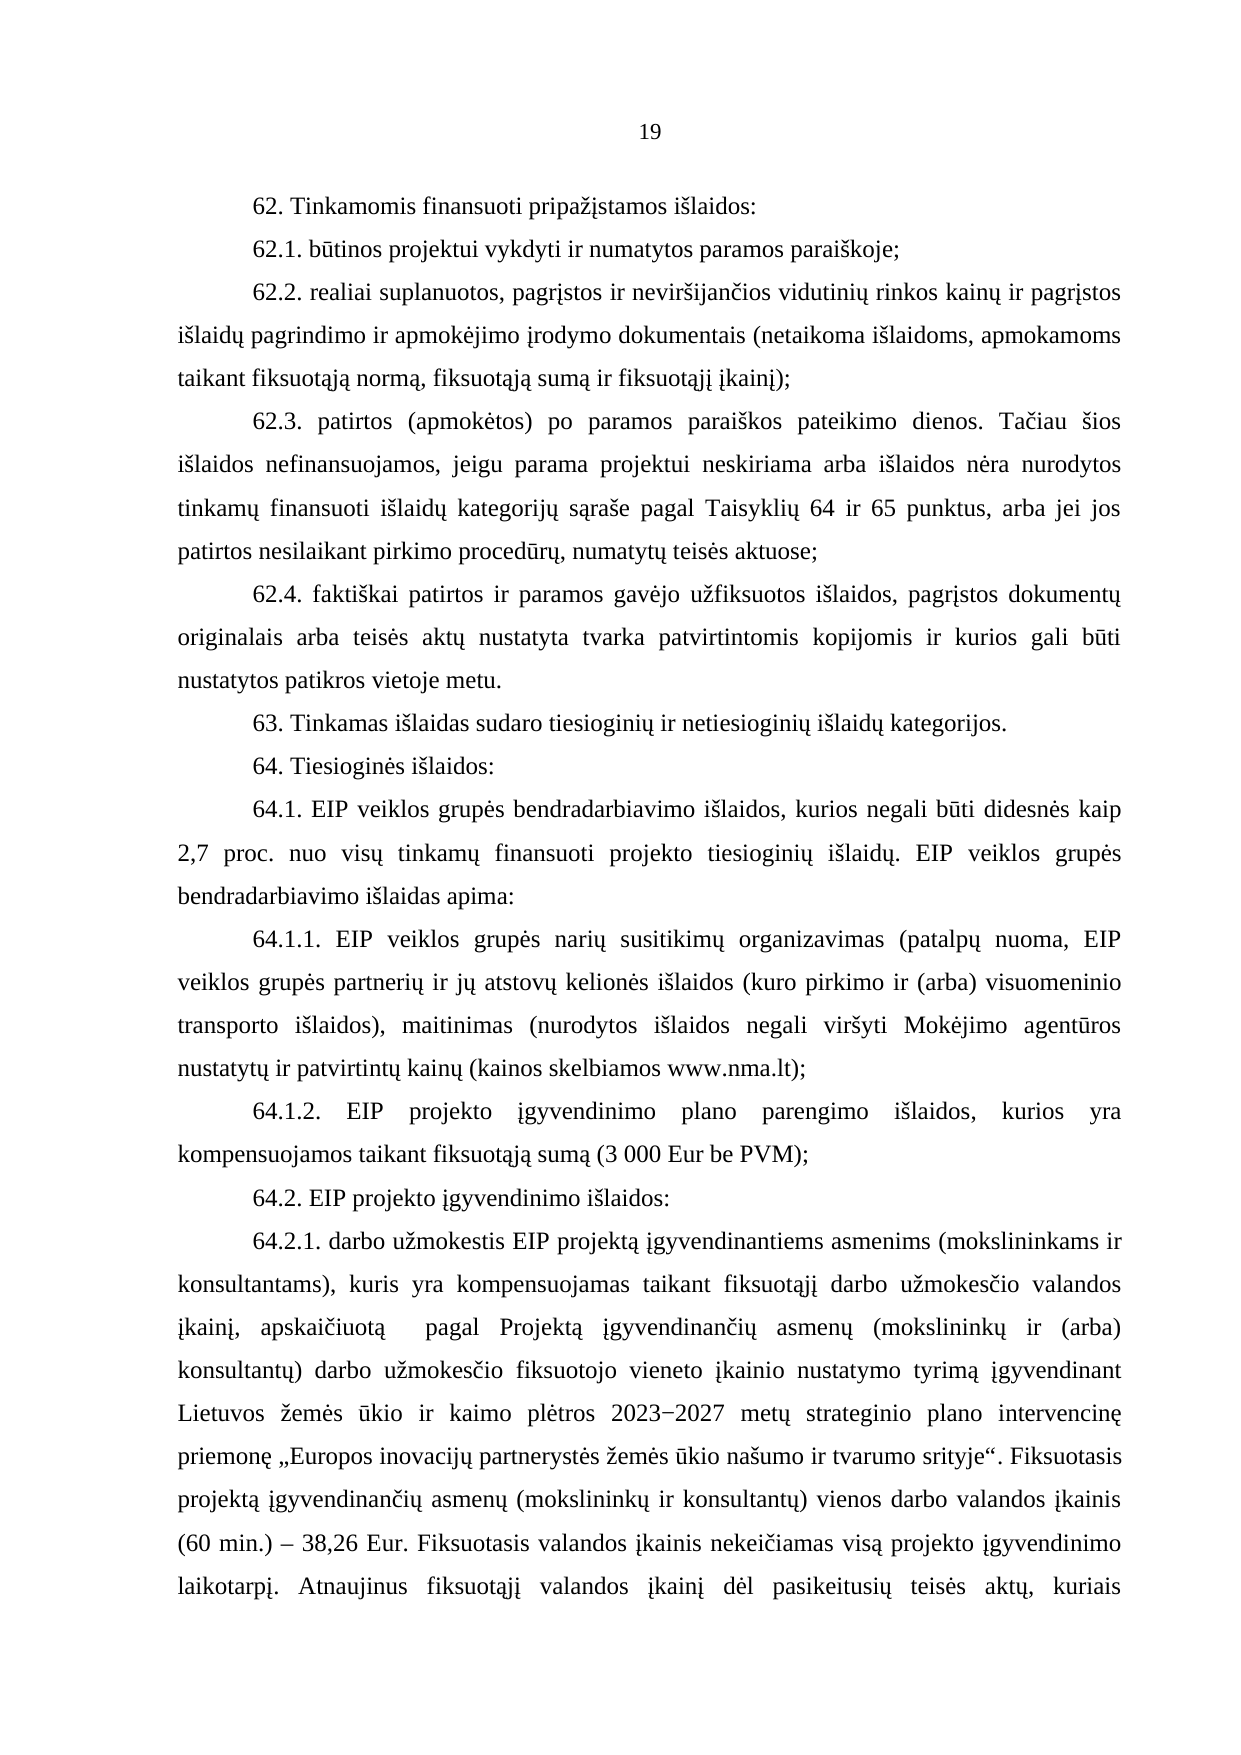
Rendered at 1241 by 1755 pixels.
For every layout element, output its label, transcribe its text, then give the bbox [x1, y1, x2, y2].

text 64.1.2. EIP projekto įgyvendinimo plano parengimo išlaidos, kurios yra kompensuojamos taikant fiksuotąją sumą (3 000 Eur be PVM); [177, 1096, 1122, 1168]
text 62.4. faktiškai patirtos ir paramos gavėjo užfiksuotos išlaidos, pagrįstos dokumentų originalais arba teisės aktų nustatyta tvarka patvirtintomis kopijomis ir kurios gali būti nustatytos patikros vietoje metu. [177, 579, 1122, 694]
text 62.3. patirtos (apmokėtos) po paramos paraiškos pateikimo dienos. Tačiau šios išlaidos nefinansuojamos, jeigu parama projektui neskiriama arba išlaidos nėra nurodytos tinkamų finansuoti išlaidų kategorijų sąraše pagal Taisyklių 64 ir 65 punktus, arba jei jos patirtos nesilaikant pirkimo procedūrų, numatytų teisės aktuose; [177, 406, 1122, 564]
text 64.2. EIP projekto įgyvendinimo išlaidos: [177, 1183, 1122, 1211]
text 62. Tinkamomis finansuoti pripažįstamos išlaidos: [177, 191, 1122, 219]
text 64. Tiesioginės išlaidos: [177, 751, 1122, 780]
text 64.1.1. EIP veiklos grupės narių susitikimų organizavimas (patalpų nuoma, EIP veiklos grupės partnerių ir jų atstovų kelionės išlaidos (kuro pirkimo ir (arba) visuomeninio transporto išlaidos), maitinimas (nurodytos išlaidos negali viršyti Mokėjimo agentūros nustatytų ir patvirtintų kainų (kainos skelbiamos www.nma.lt); [177, 924, 1122, 1082]
text 62.1. būtinos projektui vykdyti ir numatytos paramos paraiškoje; [177, 234, 1122, 263]
text 63. Tinkamas išlaidas sudaro tiesioginių ir netiesioginių išlaidų kategorijos. [177, 708, 1122, 737]
text 64.2.1. darbo užmokestis EIP projektą įgyvendinantiems asmenims (mokslininkams ir konsultantams), kuris yra kompensuojamas taikant fiksuotąjį darbo užmokesčio valandos įkainį, apskaičiuotą pagal Projektą įgyvendinančių asmenų (mokslininkų ir (arba) konsultantų) darbo užmokesčio fiksuotojo vieneto įkainio nustatymo tyrimą įgyvendinant Lietuvos žemės ūkio ir kaimo plėtros 2023−2027 metų strateginio plano intervencinę priemonę „Europos inovacijų partnerystės žemės ūkio našumo ir tvarumo srityje“. Fiksuotasis projektą įgyvendinančių asmenų (mokslininkų ir konsultantų) vienos darbo valandos įkainis (60 min.) – 38,26 Eur. Fiksuotasis valandos įkainis nekeičiamas visą projekto įgyvendinimo laikotarpį. Atnaujinus fiksuotąjį valandos įkainį dėl pasikeitusių teisės aktų, kuriais [177, 1226, 1122, 1599]
text 62.2. realiai suplanuotos, pagrįstos ir neviršijančios vidutinių rinkos kainų ir pagrįstos išlaidų pagrindimo ir apmokėjimo įrodymo dokumentais (netaikoma išlaidoms, apmokamoms taikant fiksuotąją normą, fiksuotąją sumą ir fiksuotąjį įkainį); [177, 277, 1122, 392]
text 64.1. EIP veiklos grupės bendradarbiavimo išlaidos, kurios negali būti didesnės kaip 2,7 proc. nuo visų tinkamų finansuoti projekto tiesioginių išlaidų. EIP veiklos grupės bendradarbiavimo išlaidas apima: [177, 794, 1122, 909]
